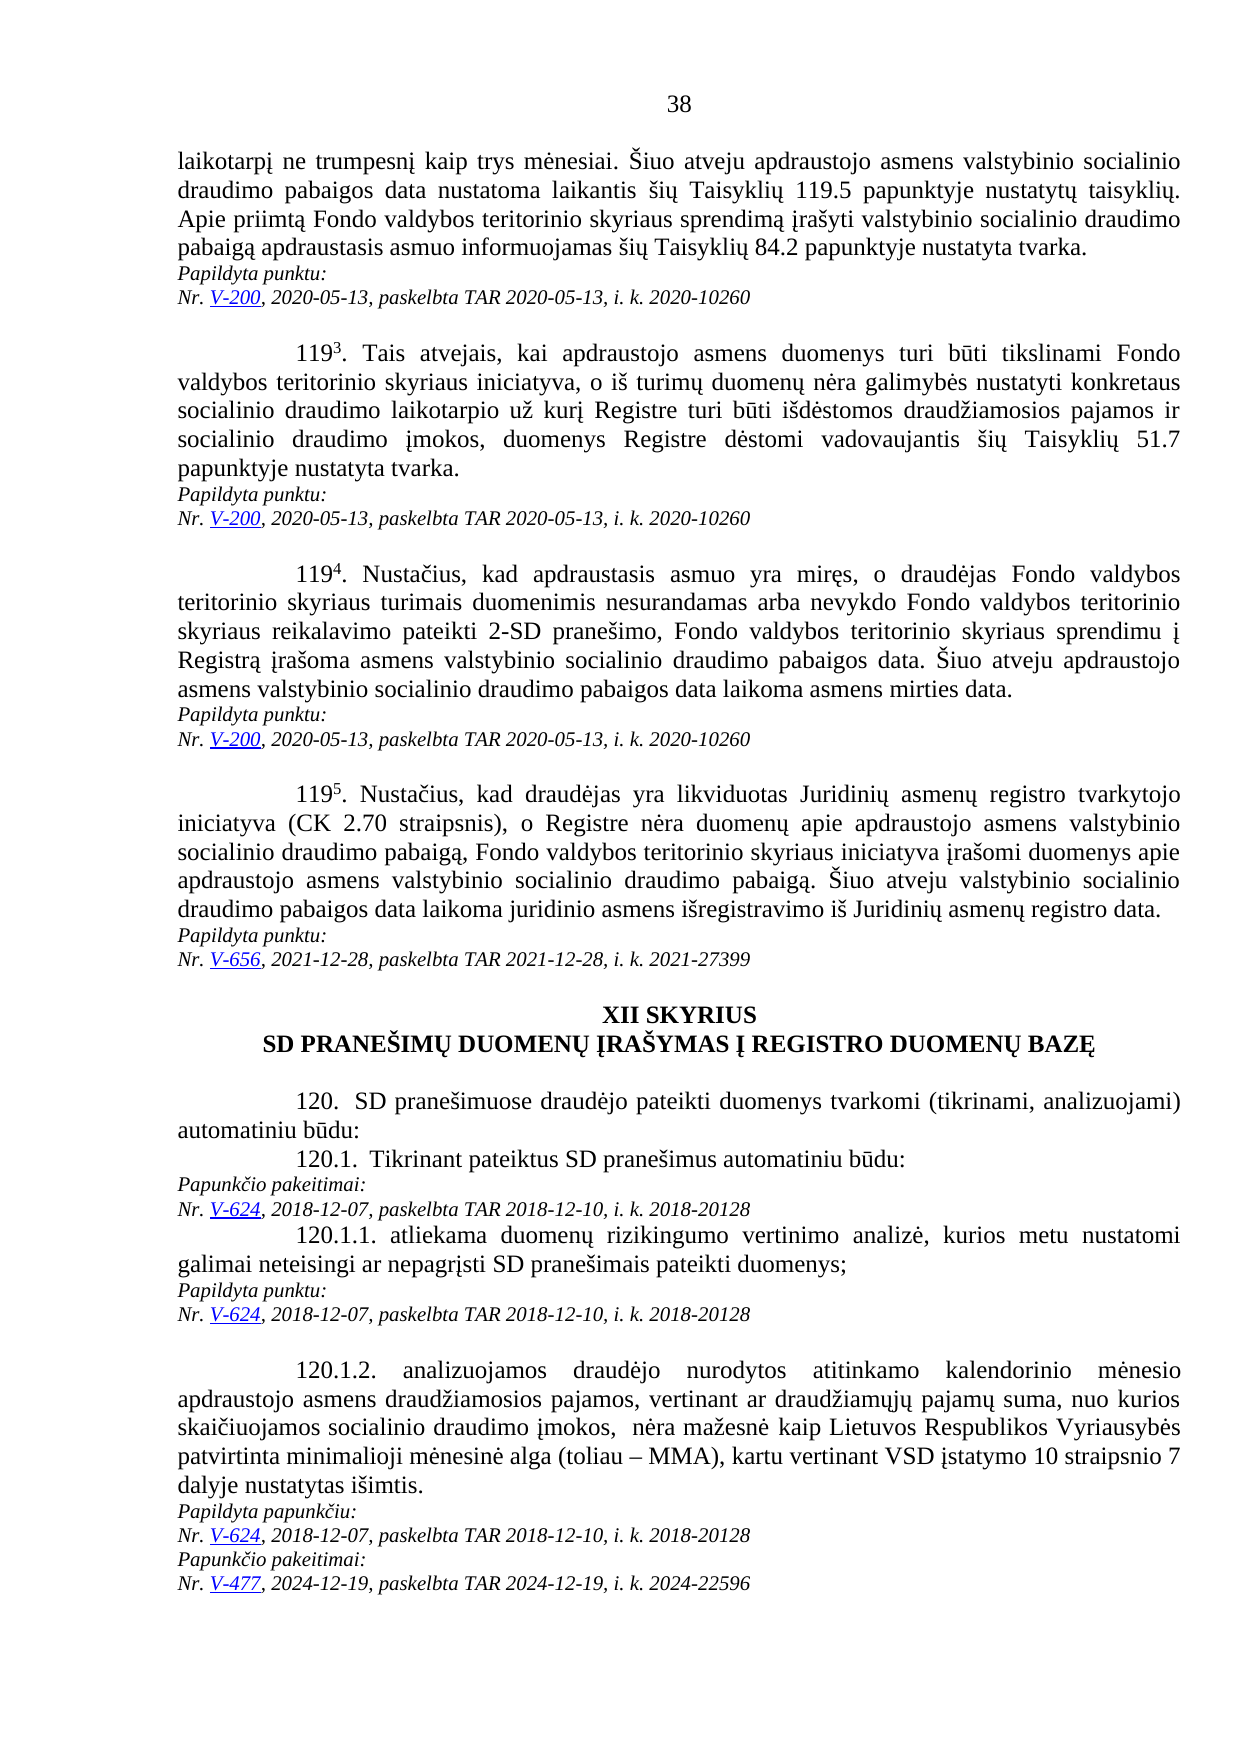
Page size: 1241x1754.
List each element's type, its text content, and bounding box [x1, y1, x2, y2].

text XII SKYRIUS [177, 1000, 1181, 1029]
text Nr. V-656, 2021-12-28, paskelbta TAR 2021-12-28, i. k. 2021-27399 [177, 947, 1181, 971]
text 120.1. Tikrinant pateiktus SD pranešimus automatiniu būdu: [177, 1144, 1181, 1172]
text Nr. V-624, 2018-12-07, paskelbta TAR 2018-12-10, i. k. 2018-20128 [177, 1523, 1181, 1547]
text Papildyta punktu: [177, 702, 1181, 726]
text 1195. Nustačius, kad draudėjas yra likviduotas Juridinių asmenų registro tvarkytojo iniciatyva (CK 2.70 straipsnis), o Registre nėra duomenų apie apdraustojo asmens valstybinio socialinio draudimo pabaigą, Fondo valdybos teritorinio skyriaus iniciatyva įrašomi duomenys apie apdraustojo asmens valstybinio socialinio draudimo pabaigą. Šiuo atveju valstybinio socialinio draudimo pabaigos data laikoma juridinio asmens išregistravimo iš Juridinių asmenų registro data. [177, 779, 1181, 923]
text 1194. Nustačius, kad apdraustasis asmuo yra miręs, o draudėjas Fondo valdybos teritorinio skyriaus turimais duomenimis nesurandamas arba nevykdo Fondo valdybos teritorinio skyriaus reikalavimo pateikti 2-SD pranešimo, Fondo valdybos teritorinio skyriaus sprendimu į Registrą įrašoma asmens valstybinio socialinio draudimo pabaigos data. Šiuo atveju apdraustojo asmens valstybinio socialinio draudimo pabaigos data laikoma asmens mirties data. [177, 559, 1181, 702]
text 120. SD pranešimuose draudėjo pateikti duomenys tvarkomi (tikrinami, analizuojami) automatiniu būdu: [177, 1086, 1181, 1144]
text Papildyta punktu: [177, 923, 1181, 947]
text Papunkčio pakeitimai: [177, 1172, 1181, 1196]
text Papildyta punktu: [177, 261, 1181, 285]
text SD PRANEŠIMŲ DUOMENŲ ĮRAŠYMAS Į REGISTRO DUOMENŲ BAZĘ [177, 1029, 1181, 1057]
text Nr. V-624, 2018-12-07, paskelbta TAR 2018-12-10, i. k. 2018-20128 [177, 1196, 1181, 1221]
text Nr. V-477, 2024-12-19, paskelbta TAR 2024-12-19, i. k. 2024-22596 [177, 1571, 1181, 1595]
text Nr. V-200, 2020-05-13, paskelbta TAR 2020-05-13, i. k. 2020-10260 [177, 506, 1181, 530]
text Papildyta papunkčiu: [177, 1499, 1181, 1523]
text Papildyta punktu: [177, 1278, 1181, 1302]
text laikotarpį ne trumpesnį kaip trys mėnesiai. Šiuo atveju apdraustojo asmens valstybinio socialinio draudimo pabaigos data nustatoma laikantis šių Taisyklių 119.5 papunktyje nustatytų taisyklių. Apie priimtą Fondo valdybos teritorinio skyriaus sprendimą įrašyti valstybinio socialinio draudimo pabaigą apdraustasis asmuo informuojamas šių Taisyklių 84.2 papunktyje nustatyta tvarka. [177, 146, 1181, 261]
text Nr. V-200, 2020-05-13, paskelbta TAR 2020-05-13, i. k. 2020-10260 [177, 726, 1181, 751]
text Nr. V-624, 2018-12-07, paskelbta TAR 2018-12-10, i. k. 2018-20128 [177, 1302, 1181, 1326]
text Nr. V-200, 2020-05-13, paskelbta TAR 2020-05-13, i. k. 2020-10260 [177, 285, 1181, 309]
text 120.1.2. analizuojamos draudėjo nurodytos atitinkamo kalendorinio mėnesio apdraustojo asmens draudžiamosios pajamos, vertinant ar draudžiamųjų pajamų suma, nuo kurios skaičiuojamos socialinio draudimo įmokos, nėra mažesnė kaip Lietuvos Respublikos Vyriausybės patvirtinta minimalioji mėnesinė alga (toliau – MMA), kartu vertinant VSD įstatymo 10 straipsnio 7 dalyje nustatytas išimtis. [177, 1355, 1181, 1499]
text 1193. Tais atvejais, kai apdraustojo asmens duomenys turi būti tikslinami Fondo valdybos teritorinio skyriaus iniciatyva, o iš turimų duomenų nėra galimybės nustatyti konkretaus socialinio draudimo laikotarpio už kurį Registre turi būti išdėstomos draudžiamosios pajamos ir socialinio draudimo įmokos, duomenys Registre dėstomi vadovaujantis šių Taisyklių 51.7 papunktyje nustatyta tvarka. [177, 338, 1181, 482]
text Papildyta punktu: [177, 482, 1181, 506]
text Papunkčio pakeitimai: [177, 1547, 1181, 1571]
text 120.1.1. atliekama duomenų rizikingumo vertinimo analizė, kurios metu nustatomi galimai neteisingi ar nepagrįsti SD pranešimais pateikti duomenys; [177, 1221, 1181, 1278]
